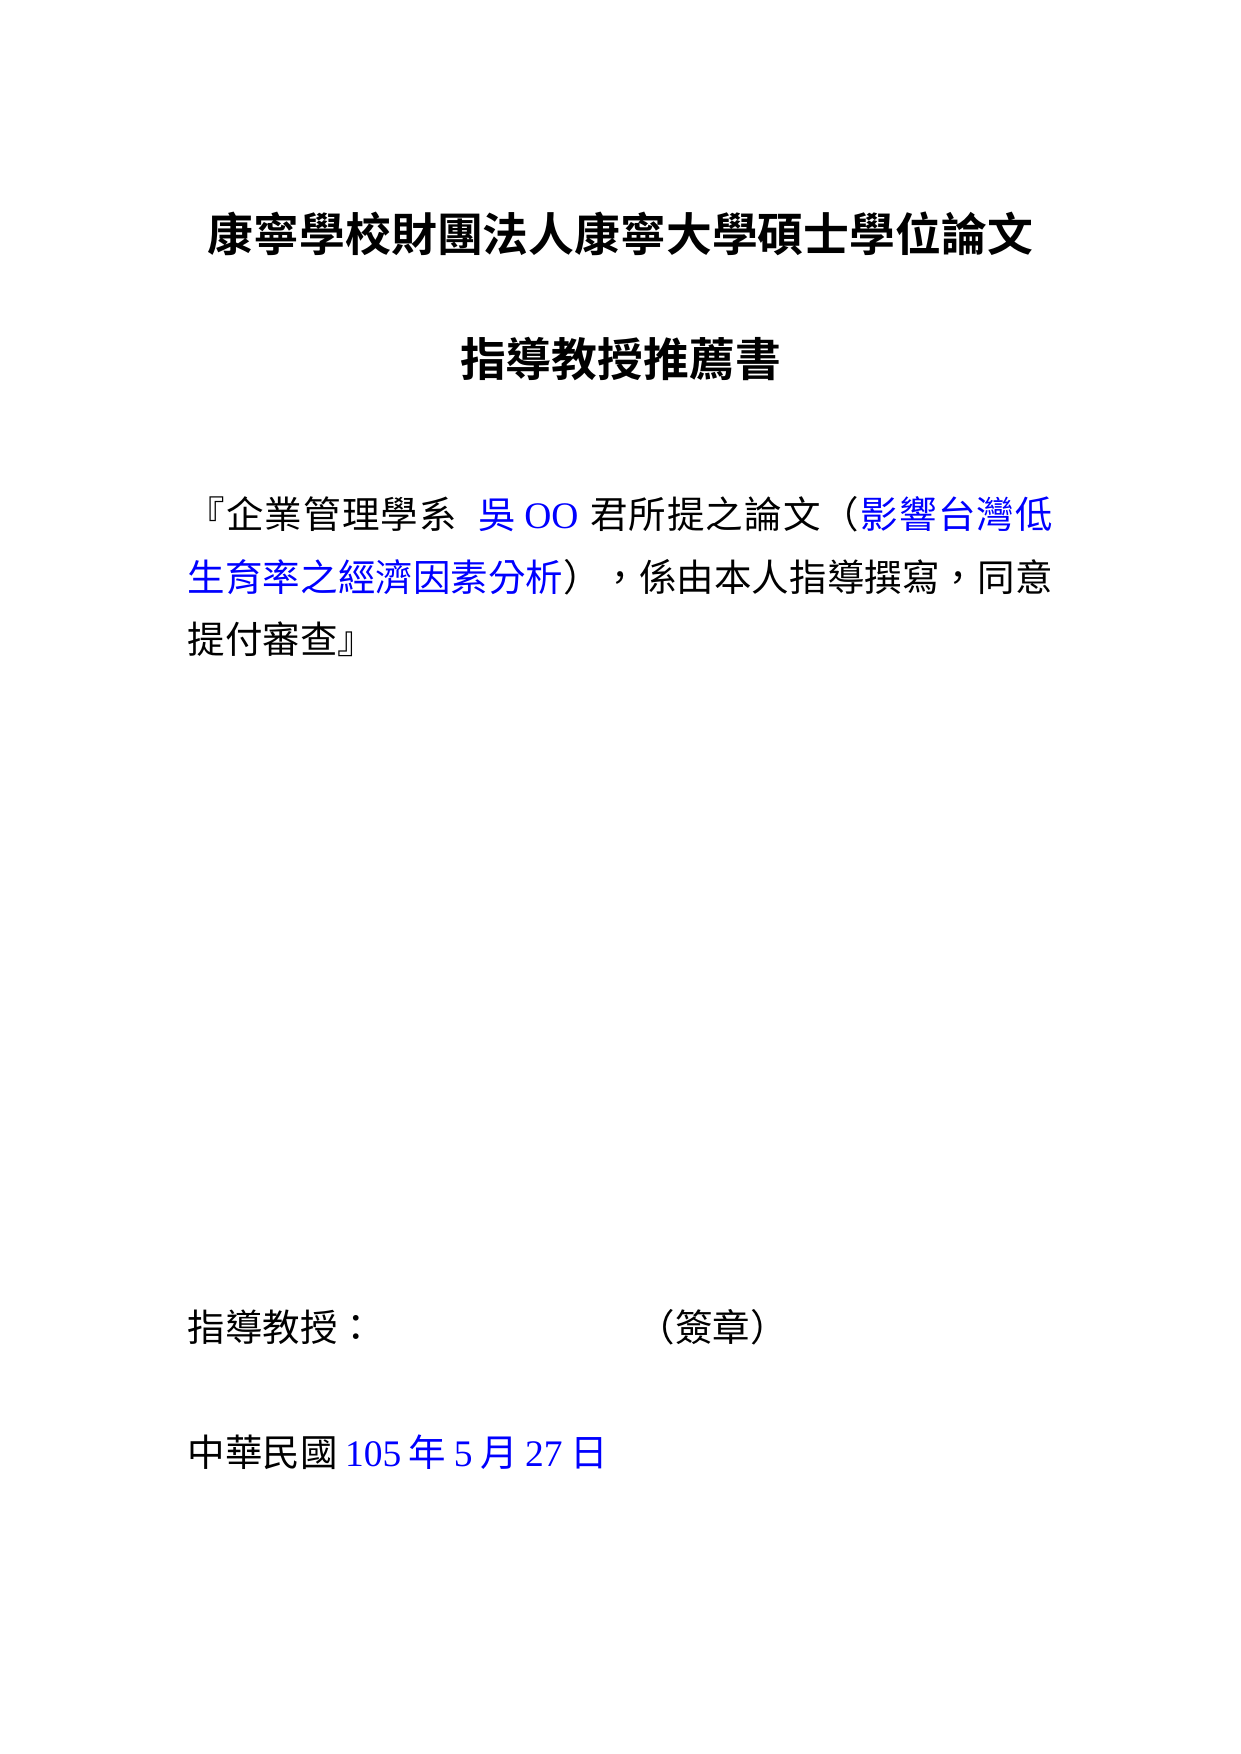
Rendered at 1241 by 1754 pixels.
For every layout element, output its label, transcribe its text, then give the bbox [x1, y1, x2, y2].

text 指導教授： （簽章） [187, 1283, 1053, 1346]
text 中華民國105年5月27日 [187, 1408, 1053, 1471]
text 『企業管理學系 吳OO 君所提之論文（影響台灣低生育率之經濟因素分析），係由本人指導撰寫，同意提付審查』 [187, 471, 1053, 658]
text 指導教授推薦書 [187, 283, 1053, 408]
text 康寧學校財團法人康寧大學碩士學位論文 [187, 158, 1053, 283]
